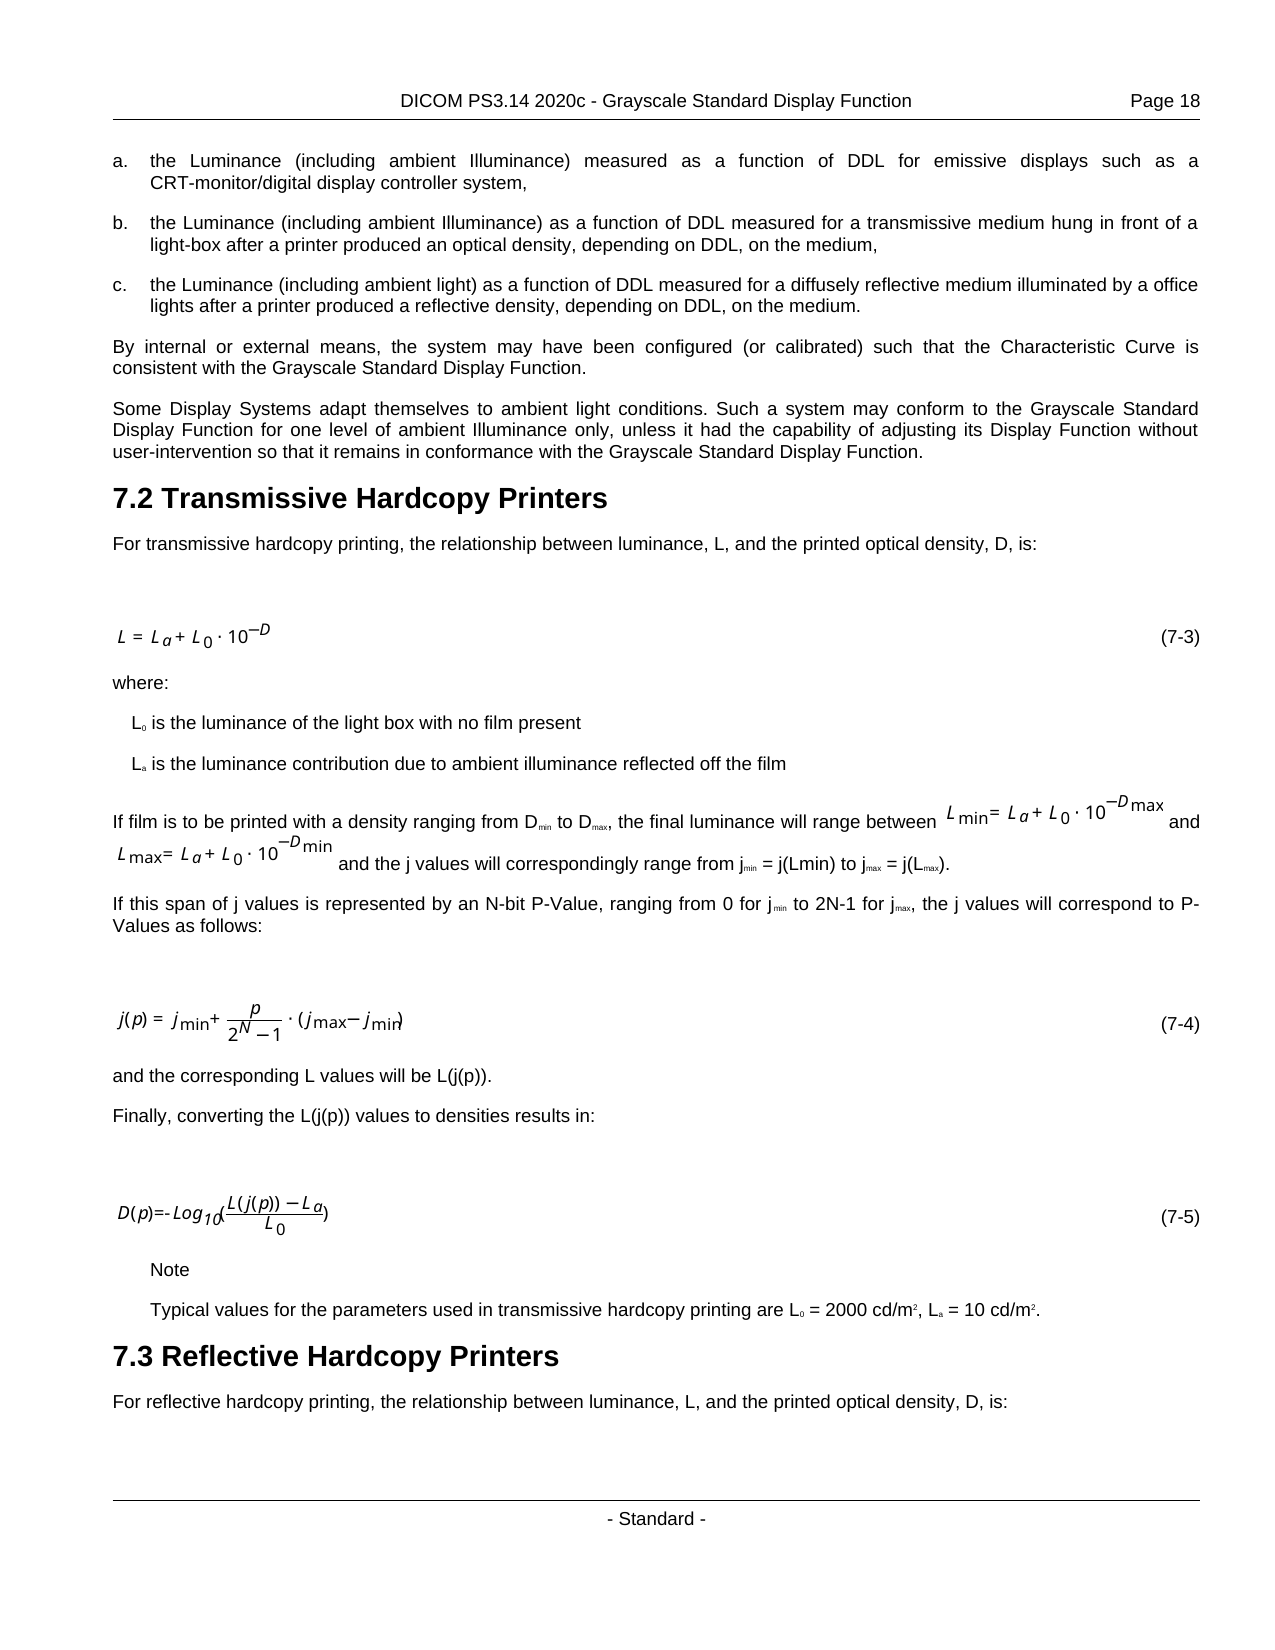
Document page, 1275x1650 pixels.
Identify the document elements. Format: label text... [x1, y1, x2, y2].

table_header (7-5) [1132, 1193, 1200, 1240]
text La is the luminance contribution due to ambient illuminance reflected off the film [131, 752, 1200, 774]
text and the corresponding L values will be L(j(p)). [112, 1065, 1200, 1086]
table_header [113, 1002, 1132, 1046]
text Some Display Systems adapt themselves to ambient light conditions. Such a system may conform to the Grayscale Standard Display Function for one level of ambient Illuminance only, unless it had the capability of adjusting its Display Function without user-intervention so that it remains in conformance with the Grayscale Standard Display Function. [112, 397, 1200, 462]
text where: [112, 672, 1200, 693]
text For transmissive hardcopy printing, the relationship between luminance, L, and the printed optical density, D, is: [112, 533, 1200, 555]
text For reflective hardcopy printing, the relationship between luminance, L, and the printed optical density, D, is: [112, 1391, 1200, 1413]
table_header (7-3) [1132, 621, 1200, 653]
text By internal or external means, the system may have been configured (or calibrated) such that the Characteristic Curve is consistent with the Grayscale Standard Display Function. [112, 336, 1200, 379]
text If film is to be printed with a density ranging from Dmin to Dmax, the final luminance will range between and and the j values will correspondingly range from jmin = j(Lmin) to jmax = j(Lmax). [112, 793, 1200, 874]
text b. the Luminance (including ambient Illuminance) as a function of DDL measured for a transmissive medium hung in front of a light-box after a printer produced an optical density, depending on DDL, on the medium, [112, 212, 1200, 255]
text 7.3 Reflective Hardcopy Printers [112, 1339, 1200, 1373]
text Finally, converting the L(j(p)) values to densities results in: [112, 1105, 1200, 1127]
text Note [150, 1258, 1162, 1280]
text c. the Luminance (including ambient light) as a function of DDL measured for a diffusely reflective medium illuminated by a office lights after a printer produced a reflective density, depending on DDL, on the medium. [112, 274, 1200, 317]
text 7.2 Transmissive Hardcopy Printers [112, 481, 1200, 514]
table_header (7-4) [1132, 1002, 1200, 1046]
table_header [113, 1193, 1132, 1240]
text a. the Luminance (including ambient Illuminance) measured as a function of DDL for emissive displays such as a CRT-monitor/digital display controller system, [112, 150, 1200, 193]
table_header [113, 621, 1132, 653]
text If this span of j values is represented by an N-bit P-Value, ranging from 0 for jmin to 2N-1 for jmax, the j values will correspond to P-Values as follows: [112, 893, 1200, 936]
text Typical values for the parameters used in transmissive hardcopy printing are L0 = 2000 cd/m2, La = 10 cd/m2. [150, 1299, 1162, 1320]
text L0 is the luminance of the light box with no film present [131, 712, 1200, 734]
